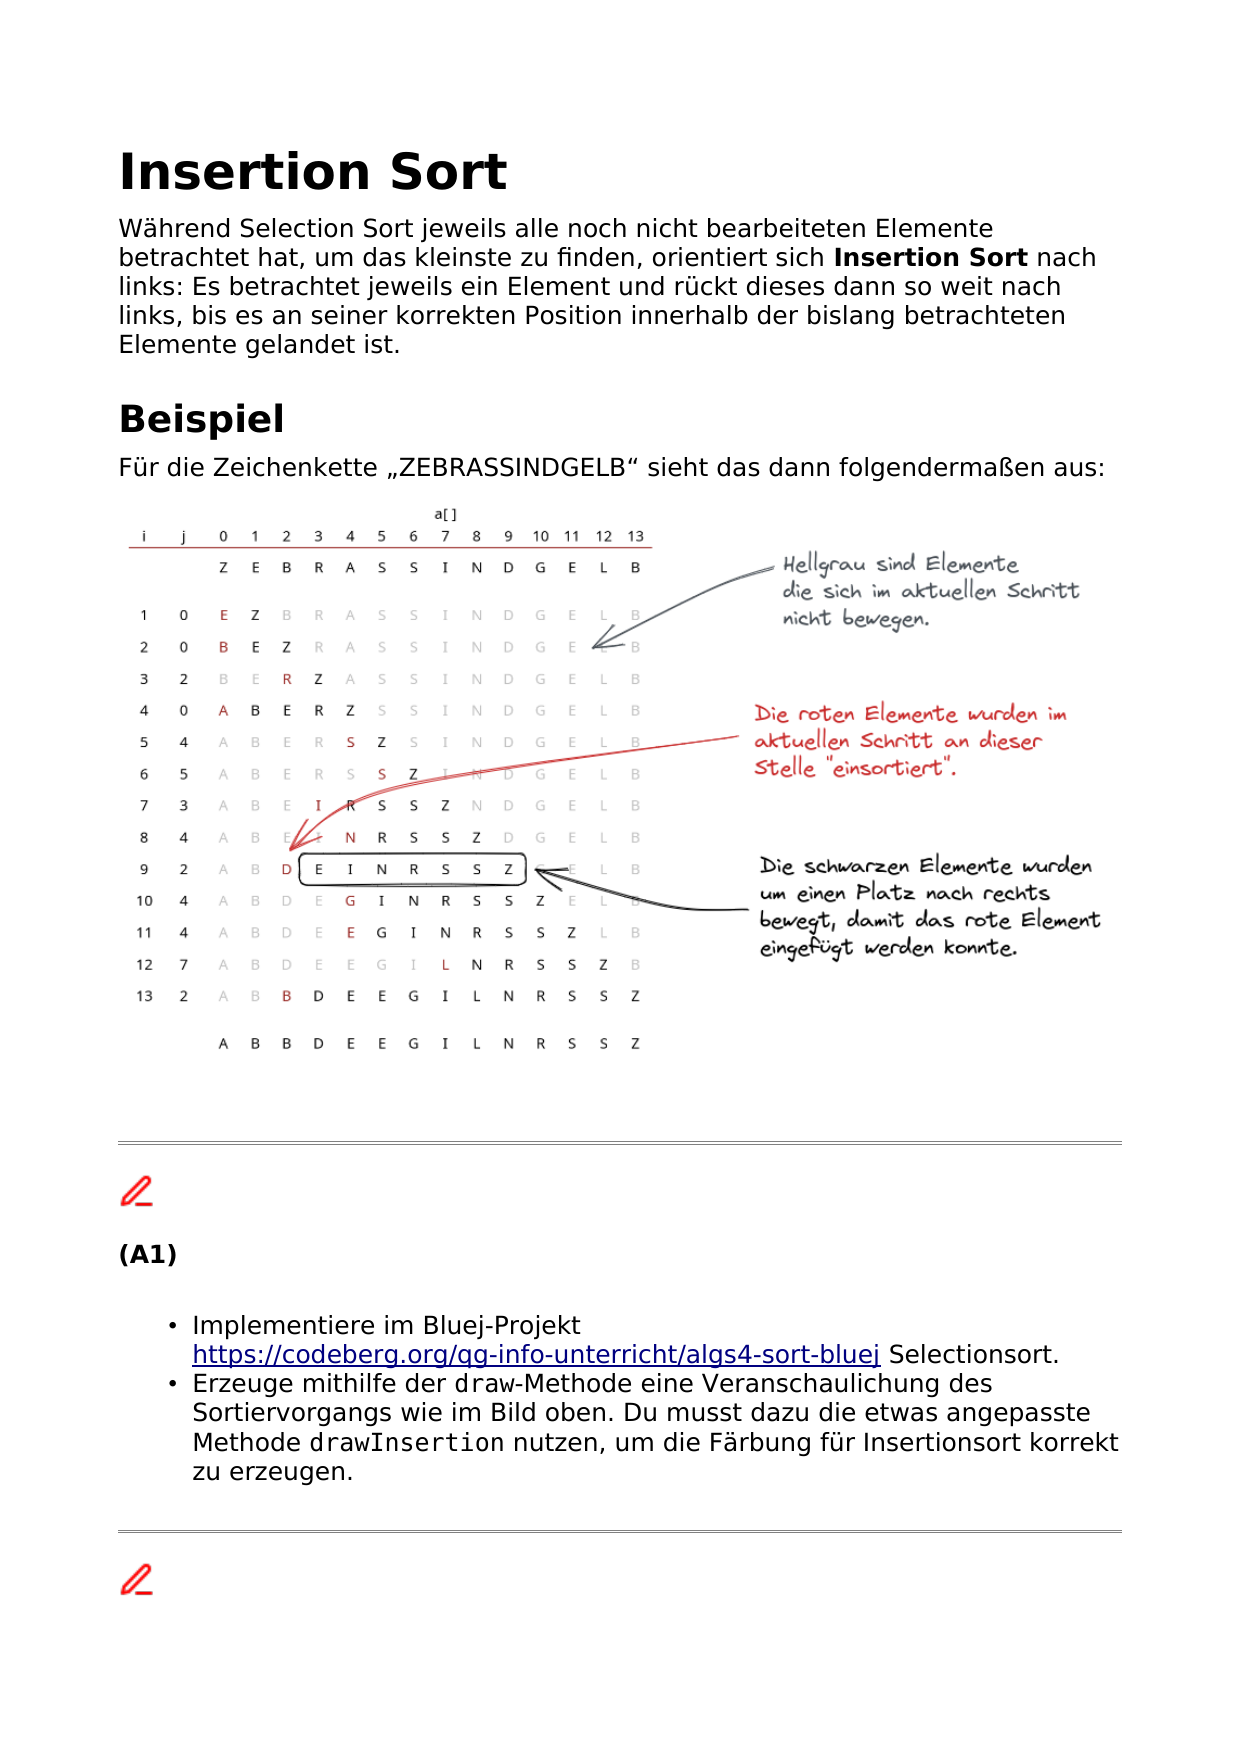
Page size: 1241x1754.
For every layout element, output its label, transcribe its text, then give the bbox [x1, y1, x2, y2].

list Erzeuge mithilfe der draw-Methode eine Veranschaulichung des Sortiervorgangs wie im Bild oben. Du musst dazu die etwas angepasste Methode drawInsertion nutzen, um die Färbung für Insertionsort korrekt zu erzeugen. [177, 1369, 1122, 1486]
picture [118, 1173, 156, 1211]
picture [118, 1561, 156, 1600]
picture [118, 495, 1123, 1086]
subtitle Beispiel [118, 397, 1122, 441]
subtitle Insertion Sort [118, 143, 1122, 201]
subtitle (A1) [118, 1240, 1122, 1269]
list Implementiere im Bluej-Projekt https://codeberg.org/qg-info-unterricht/algs4-sort-bluej Selectionsort. [177, 1311, 1122, 1369]
text Während Selection Sort jeweils alle noch nicht bearbeiteten Elemente betrachtet hat, um das kleinste zu finden, orientiert sich Insertion Sort nach links: Es betrachtet jeweils ein Element und rückt dieses dann so weit nach links, bis es an seiner korrekten Position innerhalb der bislang betrachteten Elemente gelandet ist. [118, 214, 1122, 360]
text Für die Zeichenkette „ZEBRASSINDGELB“ sieht das dann folgendermaßen aus: [118, 453, 1122, 482]
